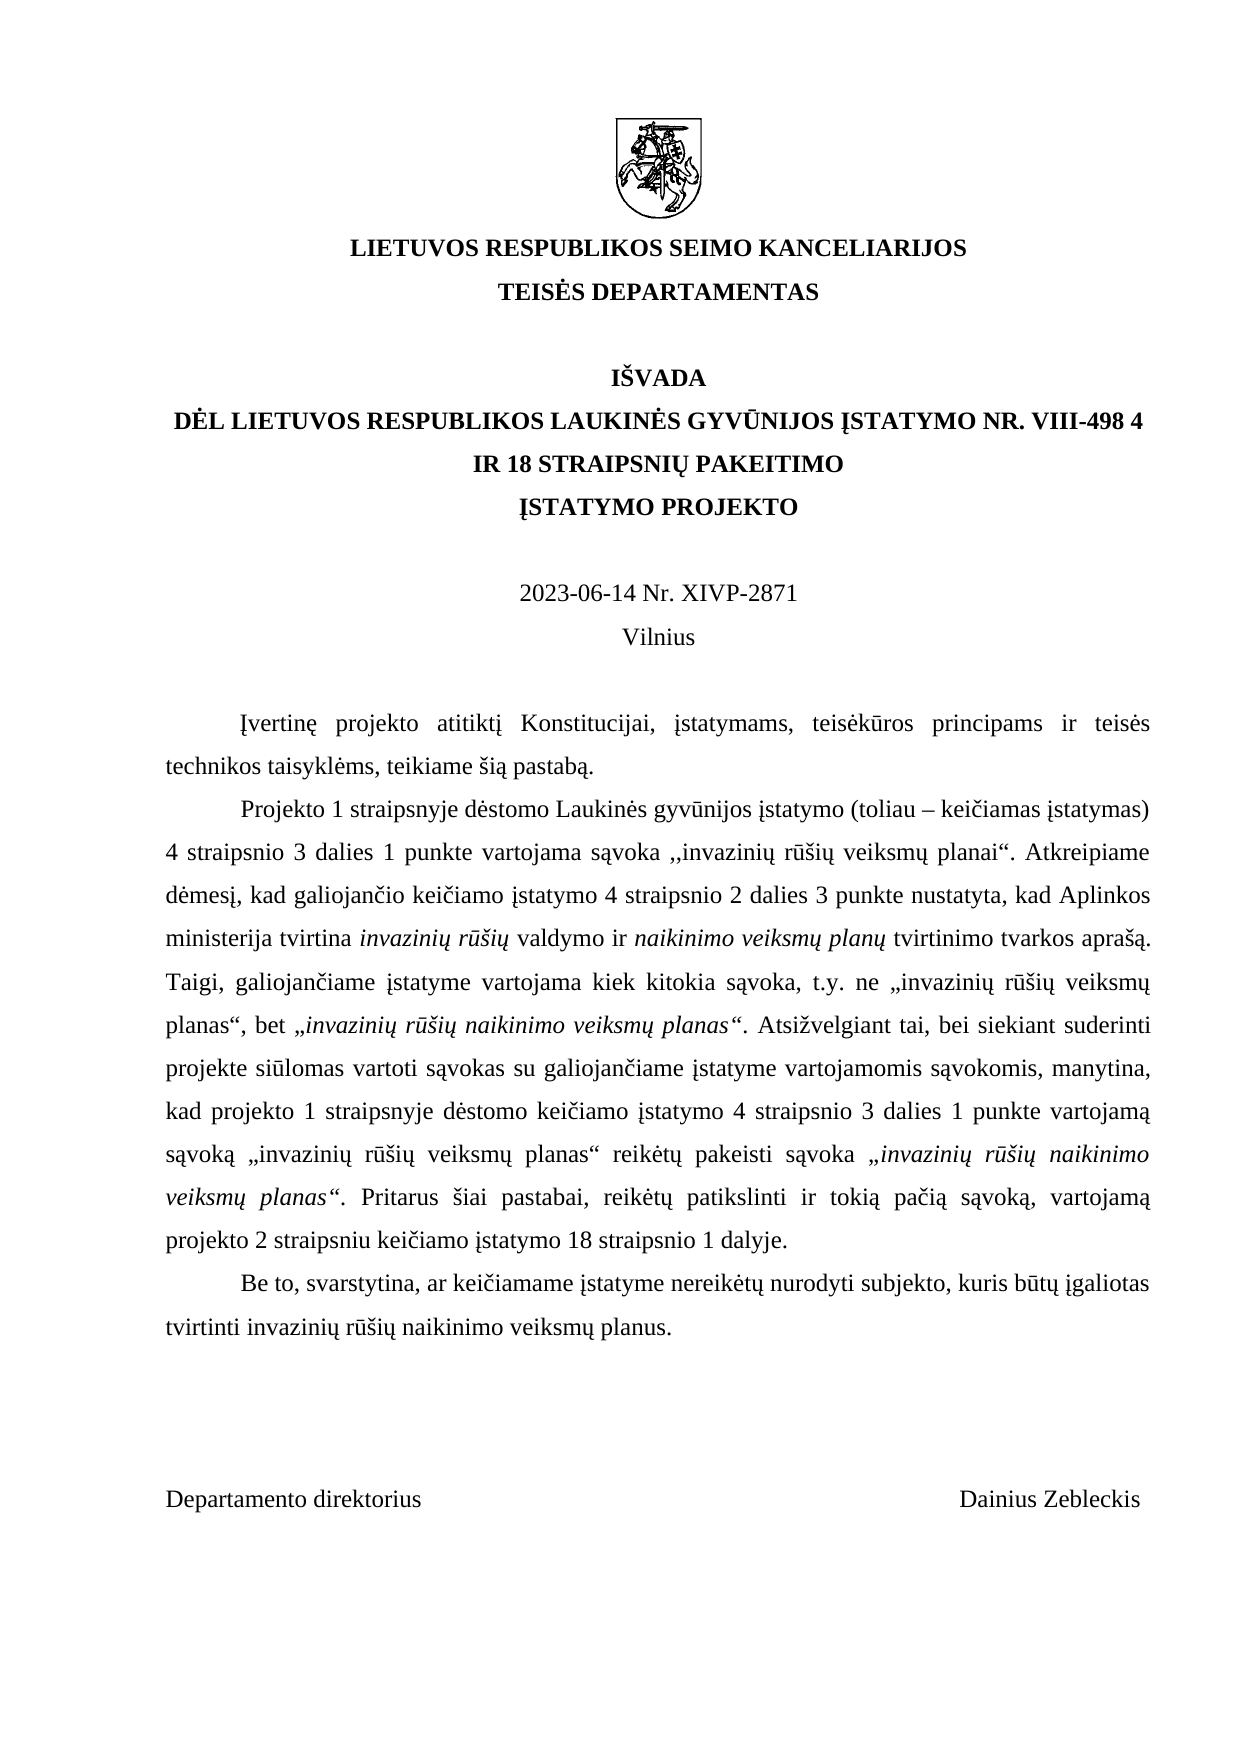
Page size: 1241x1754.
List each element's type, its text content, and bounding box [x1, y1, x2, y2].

text DĖL LIETUVOS RESPUBLIKOS LAUKINĖS GYVŪNIJOS ĮSTATYMO NR. VIII-498 4 IR 18 STRAIPSNIŲ PAKEITIMO ĮSTATYMO PROJEKTO [165, 406, 1152, 521]
text 2023-06-14 Nr. XIVP-2871 [165, 578, 1152, 607]
text Be to, svarstytina, ar keičiamame įstatyme nereikėtų nurodyti subjekto, kuris būtų įgaliotas tvirtinti invazinių rūšių naikinimo veiksmų planus. [165, 1268, 1152, 1340]
text Vilnius [165, 622, 1152, 650]
text IŠVADA [165, 363, 1152, 392]
text LIETUVOS RESPUBLIKOS SEIMO KANCELIARIJOS [165, 233, 1152, 262]
text Departamento direktorius Dainius Zebleckis [165, 1484, 1152, 1513]
subtitle TEISĖS DEPARTAMENTAS [165, 277, 1152, 305]
text Įvertinę projekto atitiktį Konstitucijai, įstatymams, teisėkūros principams ir teisės technikos taisyklėms, teikiame šią pastabą. [165, 708, 1152, 780]
text Projekto 1 straipsnyje dėstomo Laukinės gyvūnijos įstatymo (toliau – keičiamas įstatymas) 4 straipsnio 3 dalies 1 punkte vartojama sąvoka ,,invazinių rūšių veiksmų planai“. Atkreipiame dėmesį, kad galiojančio keičiamo įstatymo 4 straipsnio 2 dalies 3 punkte nustatyta, kad Aplinkos ministerija tvirtina invazinių rūšių valdymo ir naikinimo veiksmų planų tvirtinimo tvarkos aprašą. Taigi, galiojančiame įstatyme vartojama kiek kitokia sąvoka, t.y. ne „invazinių rūšių veiksmų planas“, bet „invazinių rūšių naikinimo veiksmų planas“. Atsižvelgiant tai, bei siekiant suderinti projekte siūlomas vartoti sąvokas su galiojančiame įstatyme vartojamomis sąvokomis, manytina, kad projekto 1 straipsnyje dėstomo keičiamo įstatymo 4 straipsnio 3 dalies 1 punkte vartojamą sąvoką „invazinių rūšių veiksmų planas“ reikėtų pakeisti sąvoka „invazinių rūšių naikinimo veiksmų planas“. Pritarus šiai pastabai, reikėtų patikslinti ir tokią pačią sąvoką, vartojamą projekto 2 straipsniu keičiamo įstatymo 18 straipsnio 1 dalyje. [165, 794, 1152, 1254]
